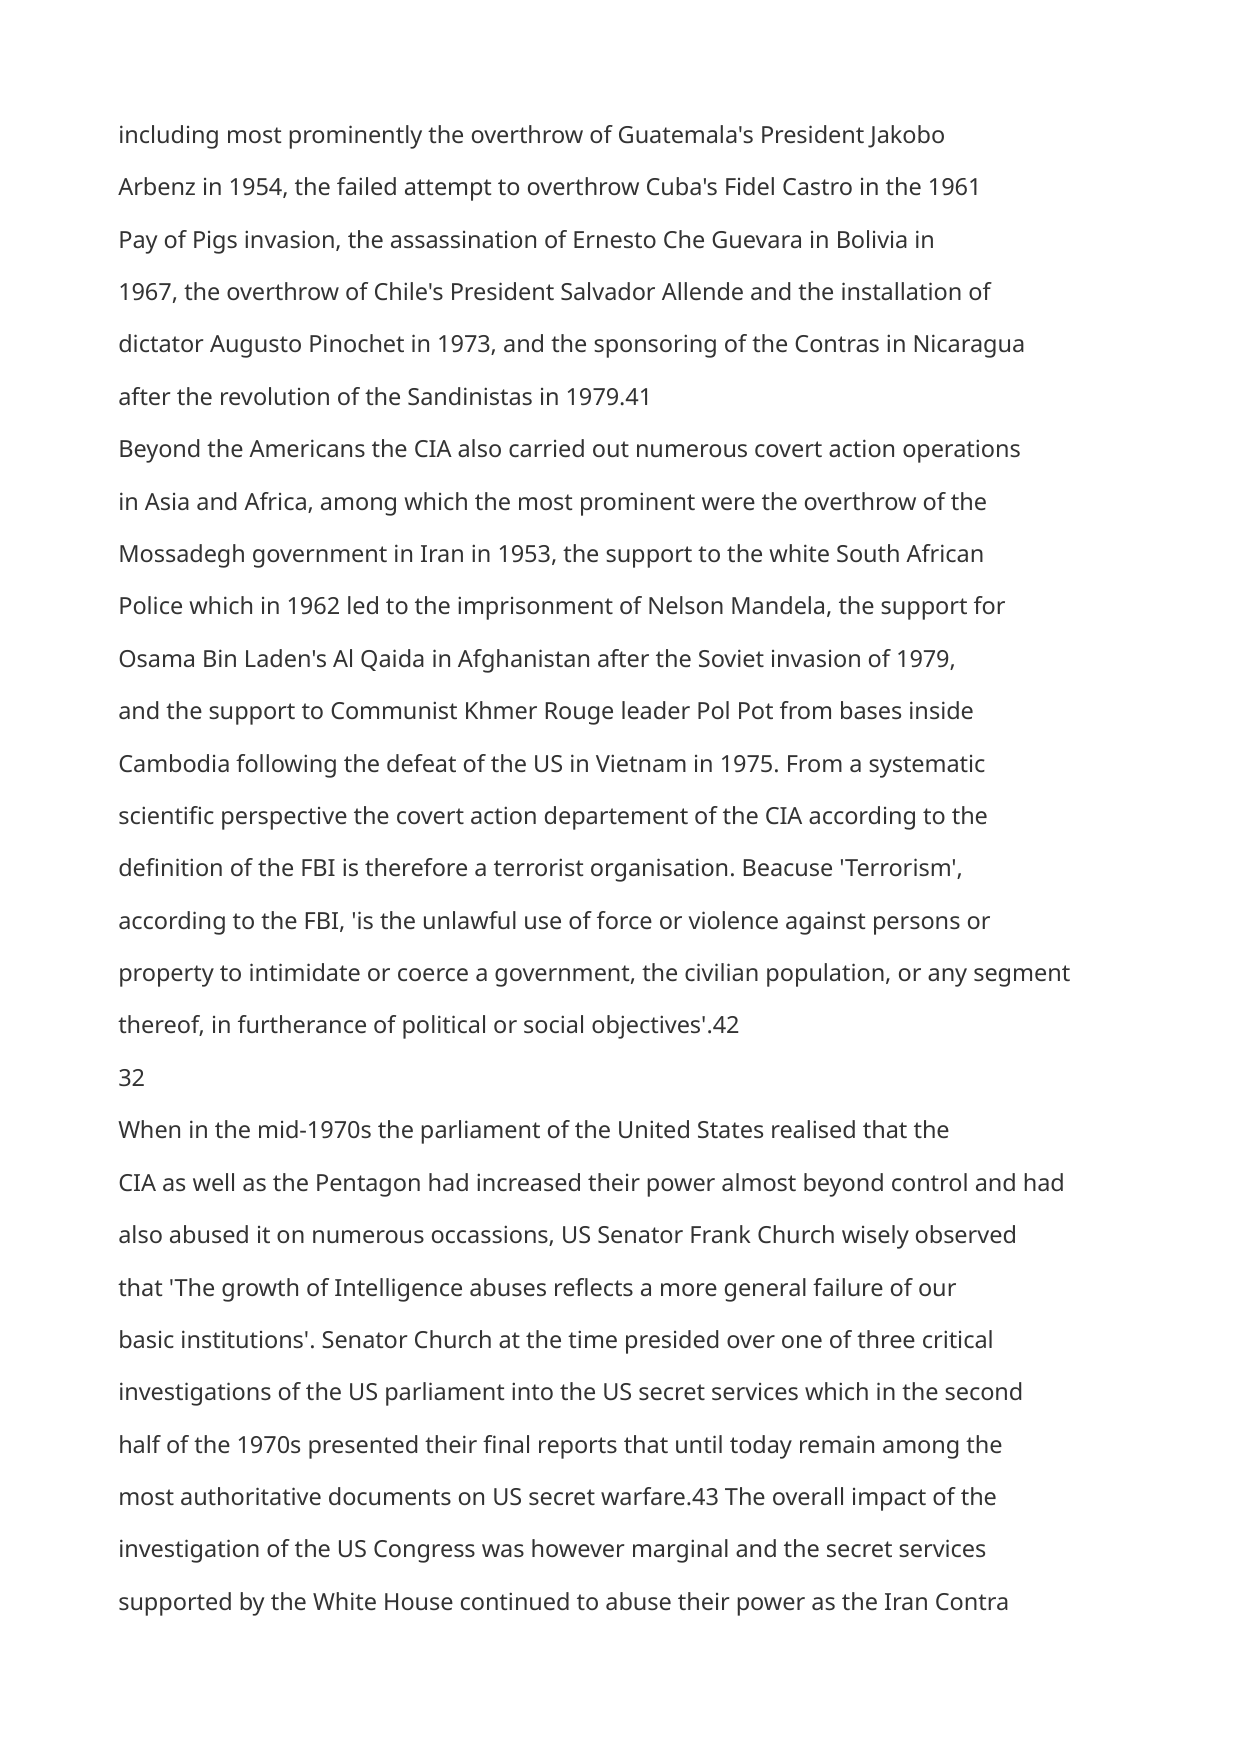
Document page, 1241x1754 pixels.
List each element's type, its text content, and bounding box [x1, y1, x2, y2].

text property to intimidate or coerce a government, the civilian population, or any segment [118, 956, 1122, 988]
text according to the FBI, 'is the unlawful use of force or violence against persons or [118, 904, 1122, 936]
text in Asia and Africa, among which the most prominent were the overthrow of the [118, 485, 1122, 517]
text basic institutions'. Senator Church at the time presided over one of three critical [118, 1323, 1122, 1355]
text 32 [118, 1061, 1122, 1093]
text 1967, the overthrow of Chile's President Salvador Allende and the installation of [118, 275, 1122, 307]
text Mossadegh government in Iran in 1953, the support to the white South African [118, 537, 1122, 569]
text thereof, in furtherance of political or social objectives'.42 [118, 1009, 1122, 1041]
text Police which in 1962 led to the imprisonment of Nelson Mandela, the support for [118, 590, 1122, 622]
text Osama Bin Laden's Al Qaida in Afghanistan after the Soviet invasion of 1979, [118, 642, 1122, 674]
text scientific perspective the covert action departement of the CIA according to the [118, 799, 1122, 831]
text that 'The growth of Intelligence abuses reflects a more general failure of our [118, 1271, 1122, 1303]
text definition of the FBI is therefore a terrorist organisation. Beacuse 'Terrorism', [118, 852, 1122, 884]
text CIA as well as the Pentagon had increased their power almost beyond control and had [118, 1166, 1122, 1198]
text and the support to Communist Khmer Rouge leader Pol Pot from bases inside [118, 694, 1122, 726]
text Beyond the Americans the CIA also carried out numerous covert action operations [118, 432, 1122, 464]
text also abused it on numerous occassions, US Senator Frank Church wisely observed [118, 1218, 1122, 1250]
text Cambodia following the defeat of the US in Vietnam in 1975. From a systematic [118, 747, 1122, 779]
text investigations of the US parliament into the US secret services which in the second [118, 1376, 1122, 1408]
text investigation of the US Congress was however marginal and the secret services [118, 1533, 1122, 1565]
text Pay of Pigs invasion, the assassination of Ernesto Che Guevara in Bolivia in [118, 223, 1122, 255]
text including most prominently the overthrow of Guatemala's President Jakobo [118, 118, 1122, 150]
text When in the mid-1970s the parliament of the United States realised that the [118, 1114, 1122, 1146]
text supported by the White House continued to abuse their power as the Iran Contra [118, 1585, 1122, 1617]
text most authoritative documents on US secret warfare.43 The overall impact of the [118, 1480, 1122, 1512]
text dictator Augusto Pinochet in 1973, and the sponsoring of the Contras in Nicaragua [118, 328, 1122, 360]
text after the revolution of the Sandinistas in 1979.41 [118, 380, 1122, 412]
text half of the 1970s presented their final reports that until today remain among the [118, 1428, 1122, 1460]
text Arbenz in 1954, the failed attempt to overthrow Cuba's Fidel Castro in the 1961 [118, 171, 1122, 202]
